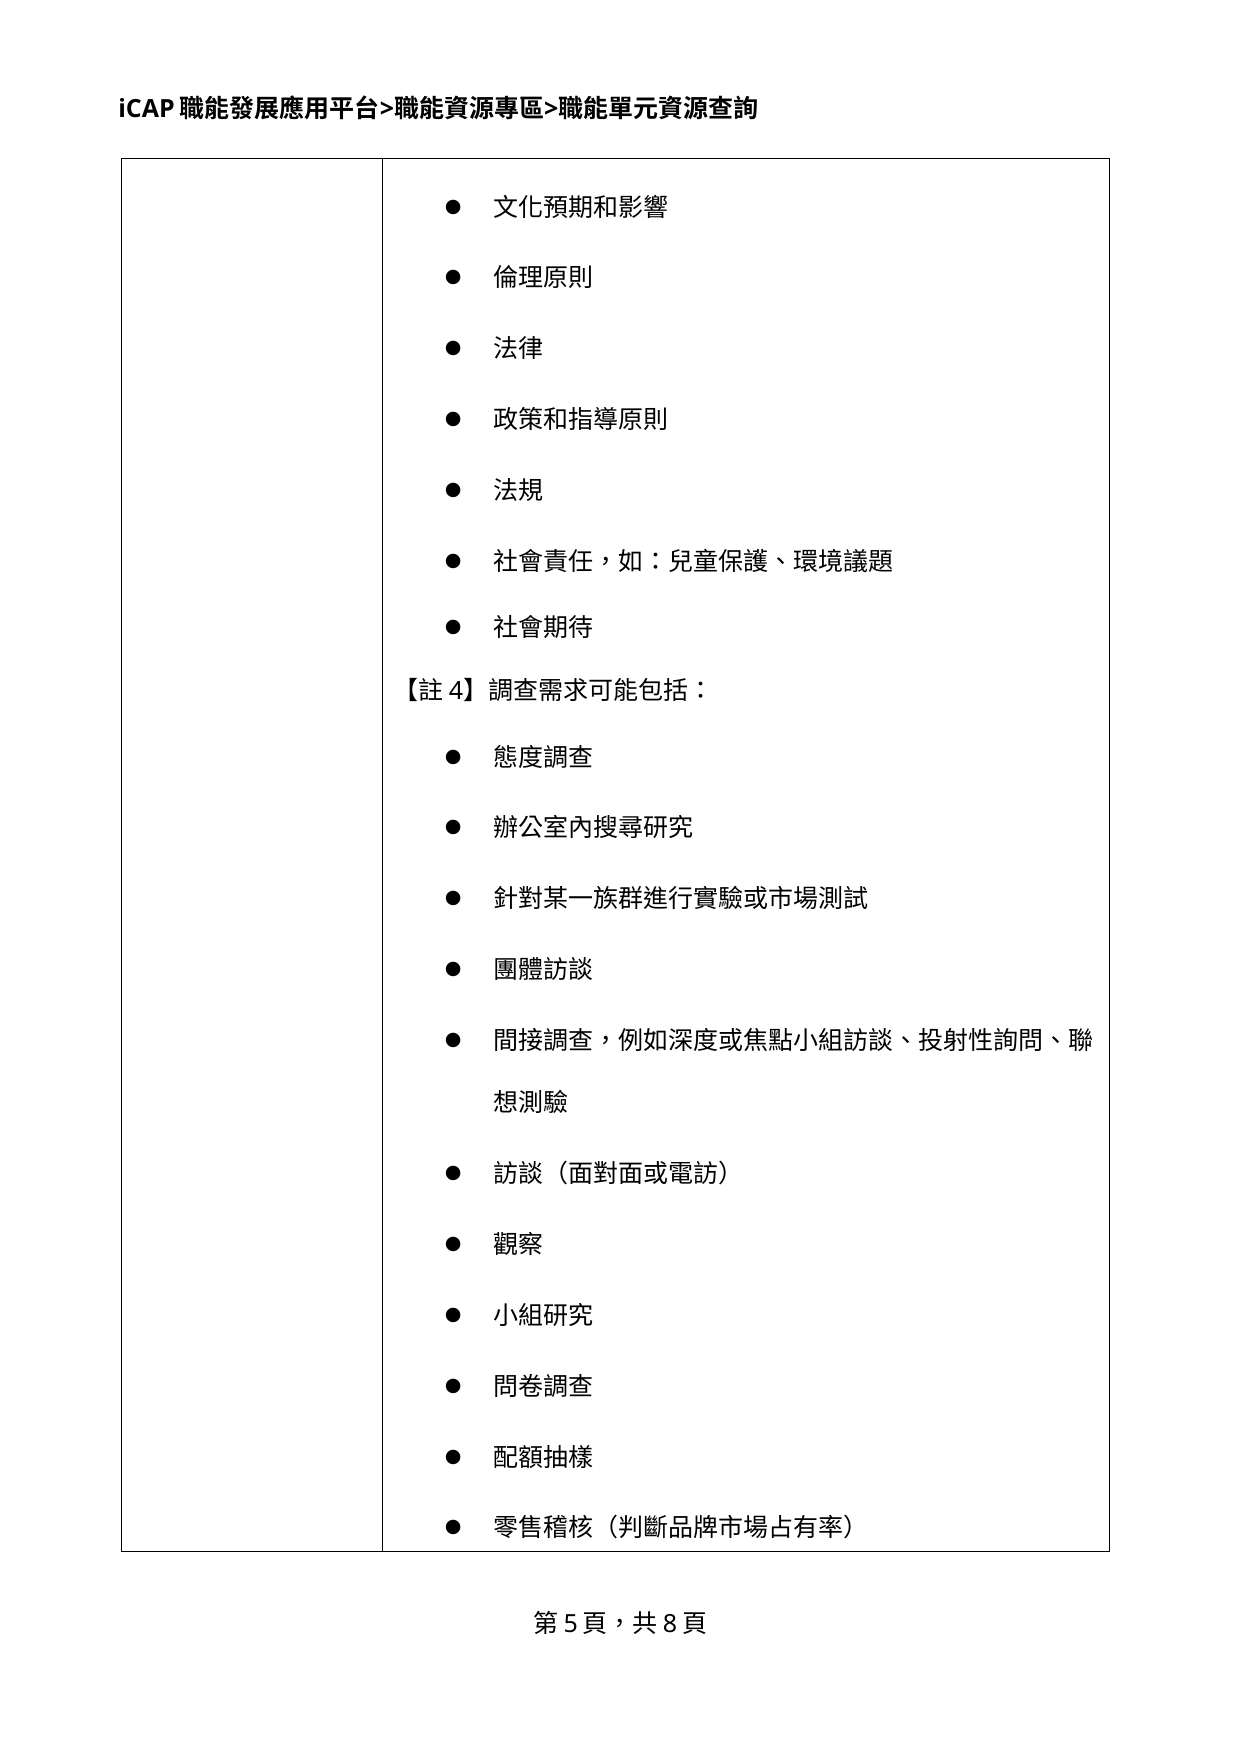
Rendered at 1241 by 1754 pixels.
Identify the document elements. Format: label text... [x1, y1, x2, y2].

table_cell [122, 159, 382, 1551]
table_cell 【註1】廣告宣傳計畫目標可能包括： 態度的改變 對產品、服務、品牌或想法的認知增加 對產品或服務的知識增加 特定人口族群對產品或服務的反應增加 加強對品牌的正面觀感 【註2】可能影響消費者反應因素可能包括： 財力 年齡 文化 身心障礙 性別 生活方式 婚姻狀況 價值觀 【註3】法律和道德的要求可能包括： 文化預期和影響 倫理原則 法律 政策和指導原則 法規 社會責任，如：兒童保護、環境議題 社會期待 【註4】調查需求可能包括： 態度調查 辦公室內搜尋研究 針對某一族群進行實驗或市場測試 團體訪談 間接調查，例如深度或焦點小組訪談、投射性詢問、聯想測驗 訪談（面對面或電訪） 觀察 小組研究 問卷調查 配額抽樣 零售稽核（判斷品牌市場占有率） 抽樣 特殊調查，如神秘客 各種調查 【註5】媒體選擇可能包括： 空中廣告 廣告牌 有線和衛星電視 電影 直接郵寄 直接反應廣告 展覽或商展 廣播 銷售點 電台 促銷刊物 促銷活動 贊助 電視 平面媒體 影視 電玩 文字影片 【註6】創意和產品服務可能包括 藝術家／插畫家 攝影師 廣告文編 導演 電影製作人 平面設計師 燈光師 音樂家 表演者 攝影師 主持人 印刷師 製作人 音效師 特效人員 特技人員 配音 [383, 159, 1109, 1551]
